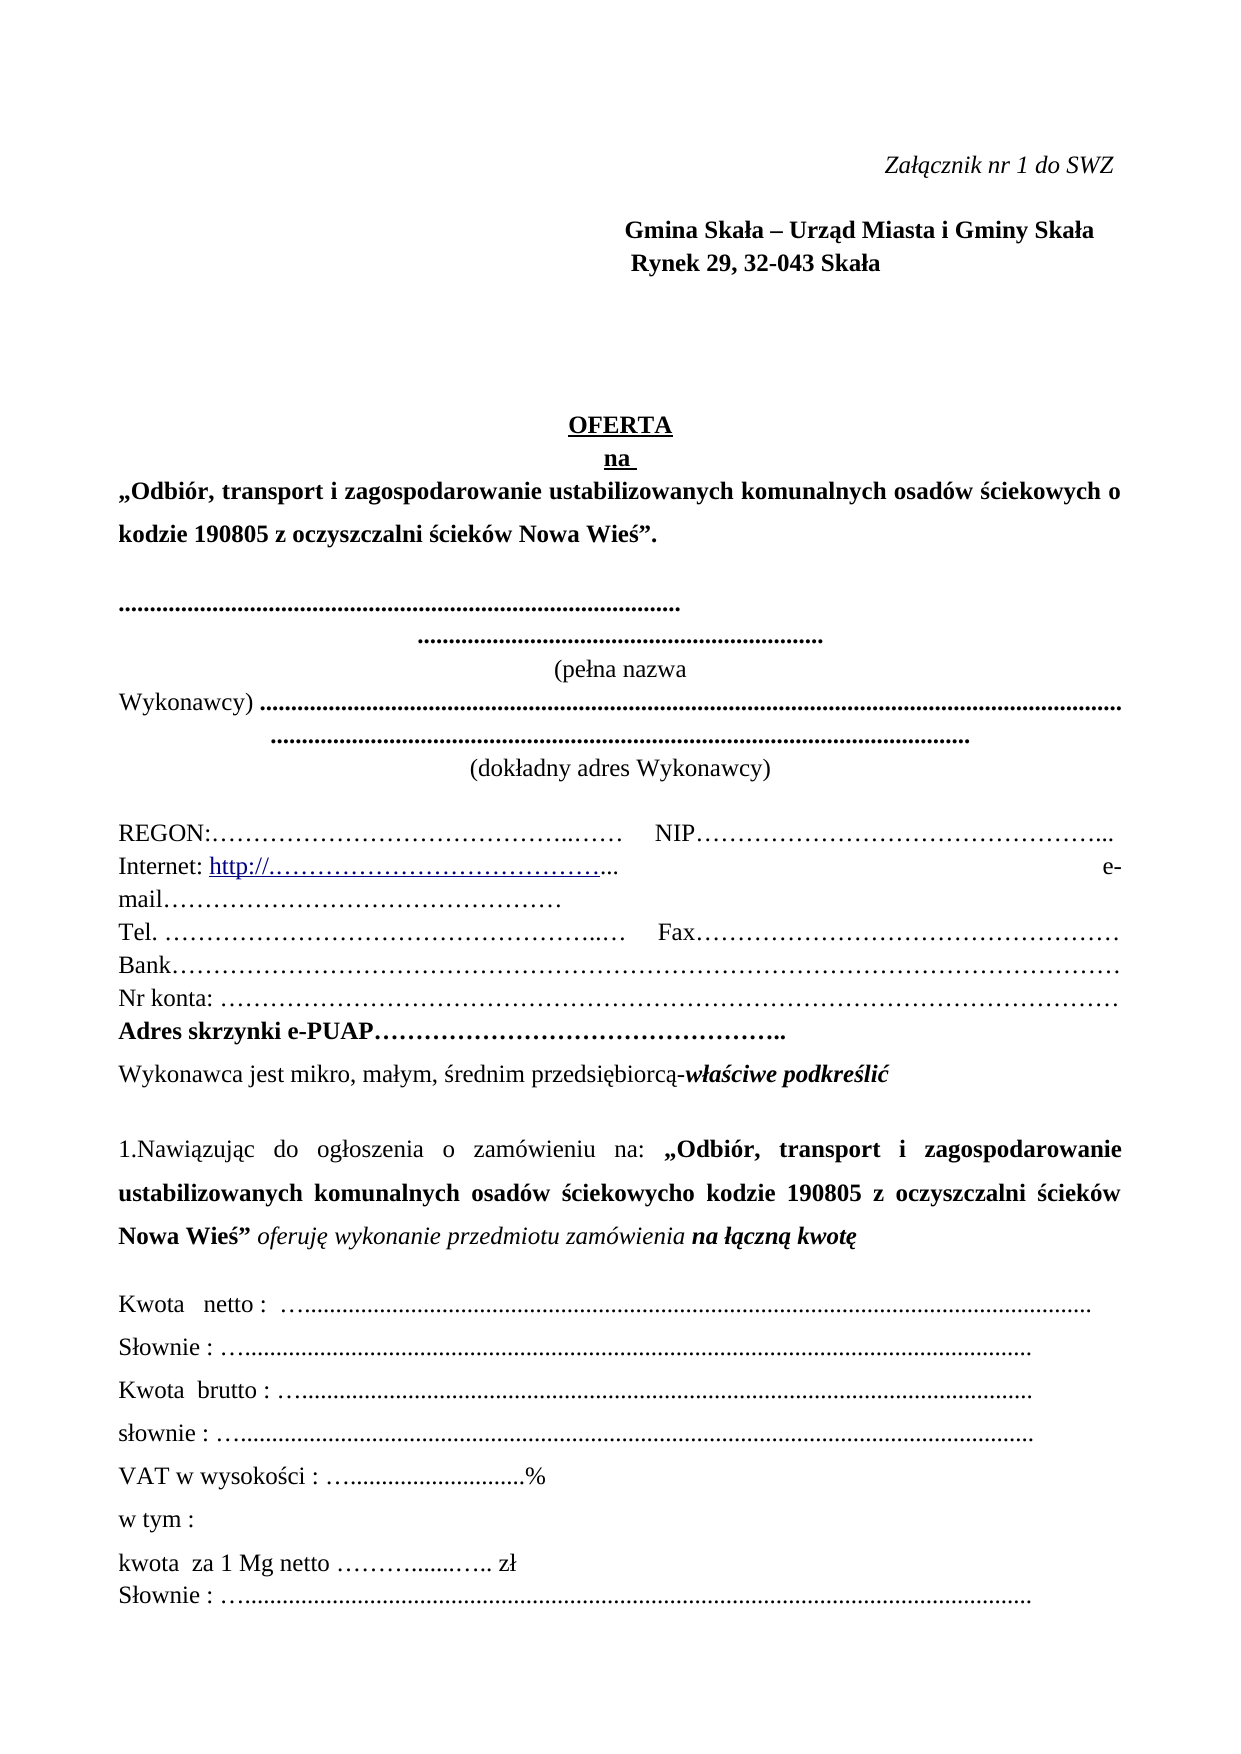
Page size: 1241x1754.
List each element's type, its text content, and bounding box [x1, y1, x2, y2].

text OFERTA [118, 410, 1122, 439]
text kwota za 1 Mg netto ……….......….. zł [118, 1548, 1132, 1576]
text REGON:……………………………………..…… NIP…………………………………………... [118, 818, 1122, 847]
text Rynek 29, 32-043 Skała [118, 248, 1122, 277]
text Internet: http://.…………………………………... e-mail………………………………………… [118, 851, 1122, 913]
text w tym : [118, 1504, 1122, 1533]
text Kwota netto : ….............................................................................................................................. [118, 1289, 1122, 1318]
text Tel. ……………………………………………..… Fax…………………………………………… [118, 917, 1122, 946]
text słownie : …............................................................................................................................... [118, 1418, 1122, 1447]
text Gmina Skała – Urząd Miasta i Gminy Skała [624, 216, 1122, 244]
text Słownie : ….............................................................................................................................. [118, 1581, 1132, 1609]
text Bank…………………………………………………………………………………………………… [118, 950, 1122, 979]
text Załącznik nr 1 do SWZ [118, 150, 1122, 179]
text na [118, 443, 1122, 472]
text ................................................................. [118, 621, 1122, 649]
text Kwota brutto : …..................................................................................................................... [118, 1375, 1122, 1404]
text Wykonawca jest mikro, małym, średnim przedsiębiorcą-właściwe podkreślić [118, 1059, 1122, 1088]
text (dokładny adres Wykonawcy) [118, 753, 1122, 781]
text .......................................................................................... [118, 588, 1122, 616]
text Słownie : ….............................................................................................................................. [118, 1332, 1122, 1361]
text 1.Nawiązując do ogłoszenia o zamówieniu na: „Odbiór, transport i zagospodarowanie ustabilizowanych komunalnych osadów ściekowycho kodzie 190805 z oczyszczalni ścieków Nowa Wieś” oferuję wykonanie przedmiotu zamówienia na łączną kwotę [118, 1134, 1122, 1249]
text „Odbiór, transport i zagospodarowanie ustabilizowanych komunalnych osadów ściekowych o kodzie 190805 z oczyszczalni ścieków Nowa Wieś”. [118, 476, 1122, 548]
text Adres skrzynki e-PUAP………………………………………….. [118, 1016, 1122, 1045]
text VAT w wysokości : …............................% [118, 1461, 1122, 1490]
text (pełna nazwa Wykonawcy) .......................................................................................................................................................................................................................................................... [118, 654, 1122, 748]
text Nr konta: ……………………………………………………………………………………………… [118, 983, 1122, 1012]
